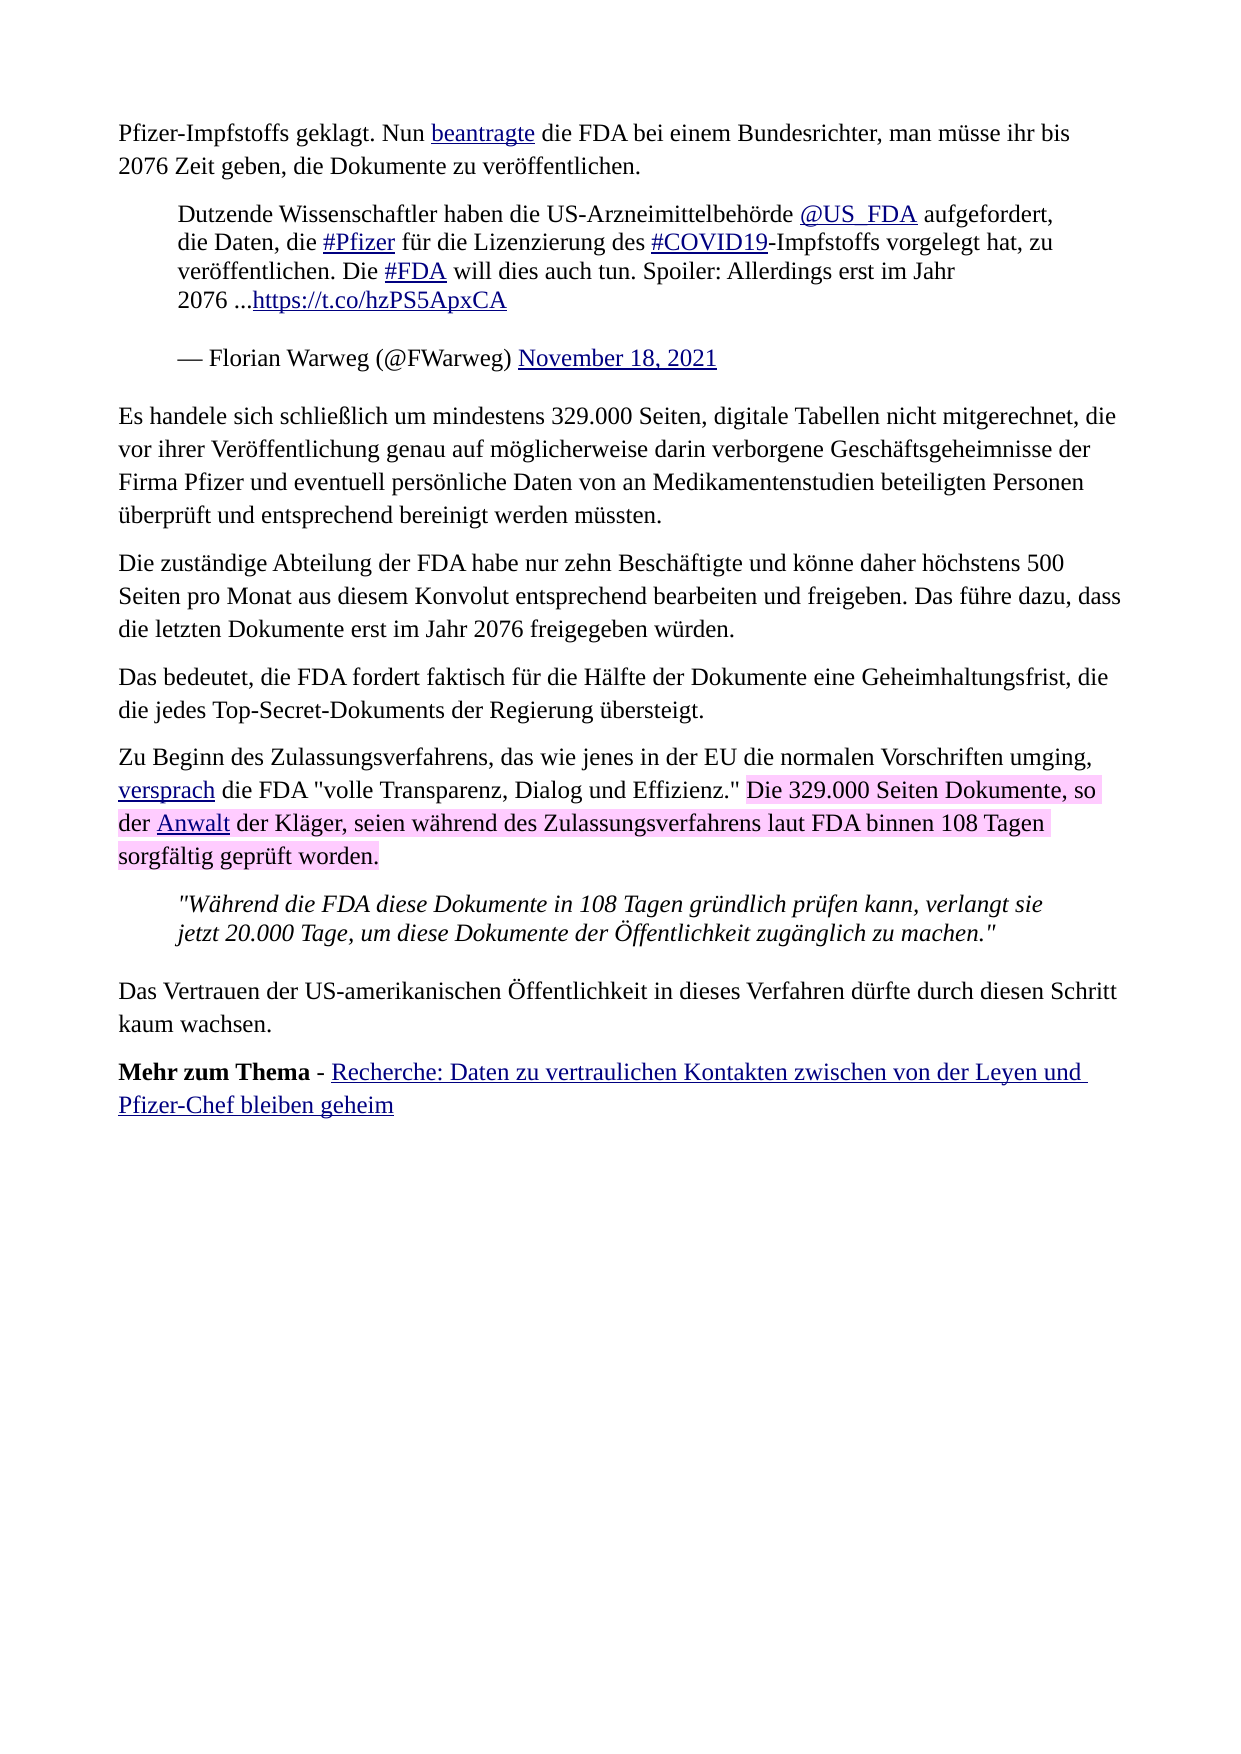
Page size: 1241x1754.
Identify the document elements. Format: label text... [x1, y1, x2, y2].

text Dutzende Wissenschaftler haben die US-Arzneimittelbehörde @US_FDA aufgefordert, die Daten, die #Pfizer für die Lizenzierung des #COVID19-Impfstoffs vorgelegt hat, zu veröffentlichen. Die #FDA will dies auch tun. Spoiler: Allerdings erst im Jahr 2076 ...https://t.co/hzPS5ApxCA [177, 199, 1063, 314]
text — Florian Warweg (@FWarweg) November 18, 2021 [177, 343, 1063, 372]
text "Während die FDA diese Dokumente in 108 Tagen gründlich prüfen kann, verlangt sie jetzt 20.000 Tage, um diese Dokumente der Öffentlichkeit zugänglich zu machen." [177, 889, 1063, 947]
text Die zuständige Abteilung der FDA habe nur zehn Beschäftigte und könne daher höchstens 500 Seiten pro Monat aus diesem Konvolut entsprechend bearbeiten und freigeben. Das führe dazu, dass die letzten Dokumente erst im Jahr 2076 freigegeben würden. [118, 548, 1122, 643]
text Pfizer-Impfstoffs geklagt. Nun beantragte die FDA bei einem Bundesrichter, man müsse ihr bis 2076 Zeit geben, die Dokumente zu veröffentlichen. [118, 118, 1122, 180]
text Zu Beginn des Zulassungsverfahrens, das wie jenes in der EU die normalen Vorschriften umging, versprach die FDA "volle Transparenz, Dialog und Effizienz." Die 329.000 Seiten Dokumente, so der Anwalt der Kläger, seien während des Zulassungsverfahrens laut FDA binnen 108 Tagen sorgfältig geprüft worden. [118, 742, 1122, 870]
text Das bedeutet, die FDA fordert faktisch für die Hälfte der Dokumente eine Geheimhaltungsfrist, die die jedes Top-Secret-Dokuments der Regierung übersteigt. [118, 662, 1122, 723]
text Mehr zum Thema - Recherche: Daten zu vertraulichen Kontakten zwischen von der Leyen und Pfizer-Chef bleiben geheim [118, 1057, 1122, 1118]
text Es handele sich schließlich um mindestens 329.000 Seiten, digitale Tabellen nicht mitgerechnet, die vor ihrer Veröffentlichung genau auf möglicherweise darin verborgene Geschäftsgeheimnisse der Firma Pfizer und eventuell persönliche Daten von an Medikamentenstudien beteiligten Personen überprüft und entsprechend bereinigt werden müssten. [118, 401, 1122, 529]
text Das Vertrauen der US-amerikanischen Öffentlichkeit in dieses Verfahren dürfte durch diesen Schritt kaum wachsen. [118, 976, 1122, 1038]
